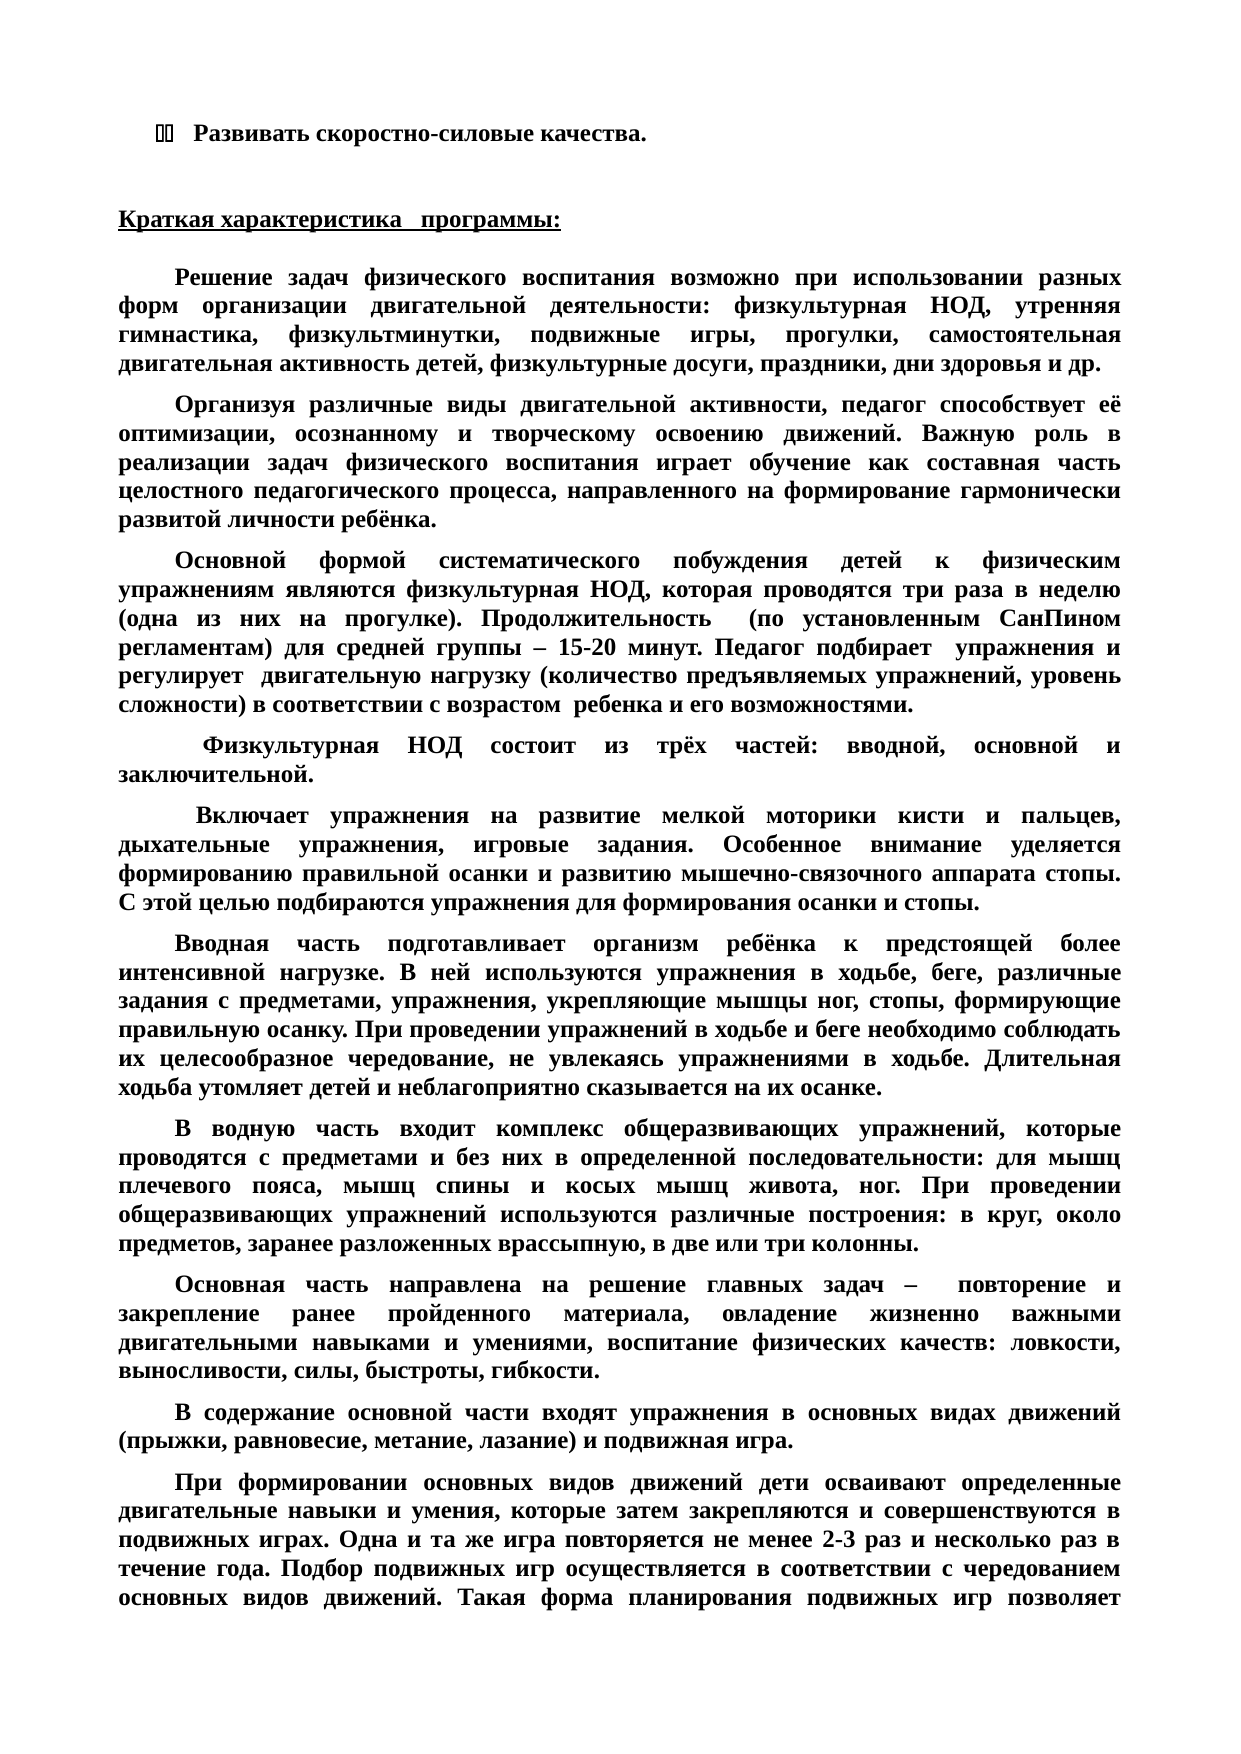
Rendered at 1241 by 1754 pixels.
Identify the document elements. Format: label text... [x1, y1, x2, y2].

list Развивать скоростно-силовые качества. [156, 118, 1122, 147]
text Краткая характеристика программы: [118, 204, 1122, 233]
text В водную часть входит комплекс общеразвивающих упражнений, которые проводятся с предметами и без них в определенной последовательности: для мышц плечевого пояса, мышц спины и косых мышц живота, ног. При проведении общеразвивающих упражнений используются различные построения: в круг, около предметов, заранее разложенных врассыпную, в две или три колонны. [118, 1113, 1122, 1257]
text Вводная часть подготавливает организм ребёнка к предстоящей более интенсивной нагрузке. В ней используются упражнения в ходьбе, беге, различные задания с предметами, упражнения, укрепляющие мышцы ног, стопы, формирующие правильную осанку. При проведении упражнений в ходьбе и беге необходимо соблюдать их целесообразное чередование, не увлекаясь упражнениями в ходьбе. Длительная ходьба утомляет детей и неблагоприятно сказывается на их осанке. [118, 928, 1122, 1101]
text Решение задач физического воспитания возможно при использовании разных форм организации двигательной деятельности: физкультурная НОД, утренняя гимнастика, физкультминутки, подвижные игры, прогулки, самостоятельная двигательная активность детей, физкультурные досуги, праздники, дни здоровья и др. [118, 262, 1122, 377]
text Основная часть направлена на решение главных задач – повторение и закрепление ранее пройденного материала, овладение жизненно важными двигательными навыками и умениями, воспитание физических качеств: ловкости, выносливости, силы, быстроты, гибкости. [118, 1269, 1122, 1384]
text Организуя различные виды двигательной активности, педагог способствует её оптимизации, осознанному и творческому освоению движений. Важную роль в реализации задач физического воспитания играет обучение как составная часть целостного педагогического процесса, направленного на формирование гармонически развитой личности ребёнка. [118, 389, 1122, 533]
text Основной формой систематического побуждения детей к физическим упражнениям являются физкультурная НОД, которая проводятся три раза в неделю (одна из них на прогулке). Продолжительность (по установленным СанПином регламентам) для средней группы – 15-20 минут. Педагог подбирает упражнения и регулирует двигательную нагрузку (количество предъявляемых упражнений, уровень сложности) в соответствии с возрастом ребенка и его возможностями. [118, 546, 1122, 718]
text В содержание основной части входят упражнения в основных видах движений (прыжки, равновесие, метание, лазание) и подвижная игра. [118, 1397, 1122, 1454]
text Включает упражнения на развитие мелкой моторики кисти и пальцев, дыхательные упражнения, игровые задания. Особенное внимание уделяется формированию правильной осанки и развитию мышечно-связочного аппарата стопы. С этой целью подбираются упражнения для формирования осанки и стопы. [118, 801, 1122, 916]
text Физкультурная НОД состоит из трёх частей: вводной, основной и заключительной. [118, 731, 1122, 788]
text При формировании основных видов движений дети осваивают определенные двигательные навыки и умения, которые затем закрепляются и совершенствуются в подвижных играх. Одна и та же игра повторяется не менее 2-3 раз и несколько раз в течение года. Подбор подвижных игр осуществляется в соответствии с чередованием основных видов движений. Такая форма планирования подвижных игр позволяет [118, 1467, 1122, 1611]
